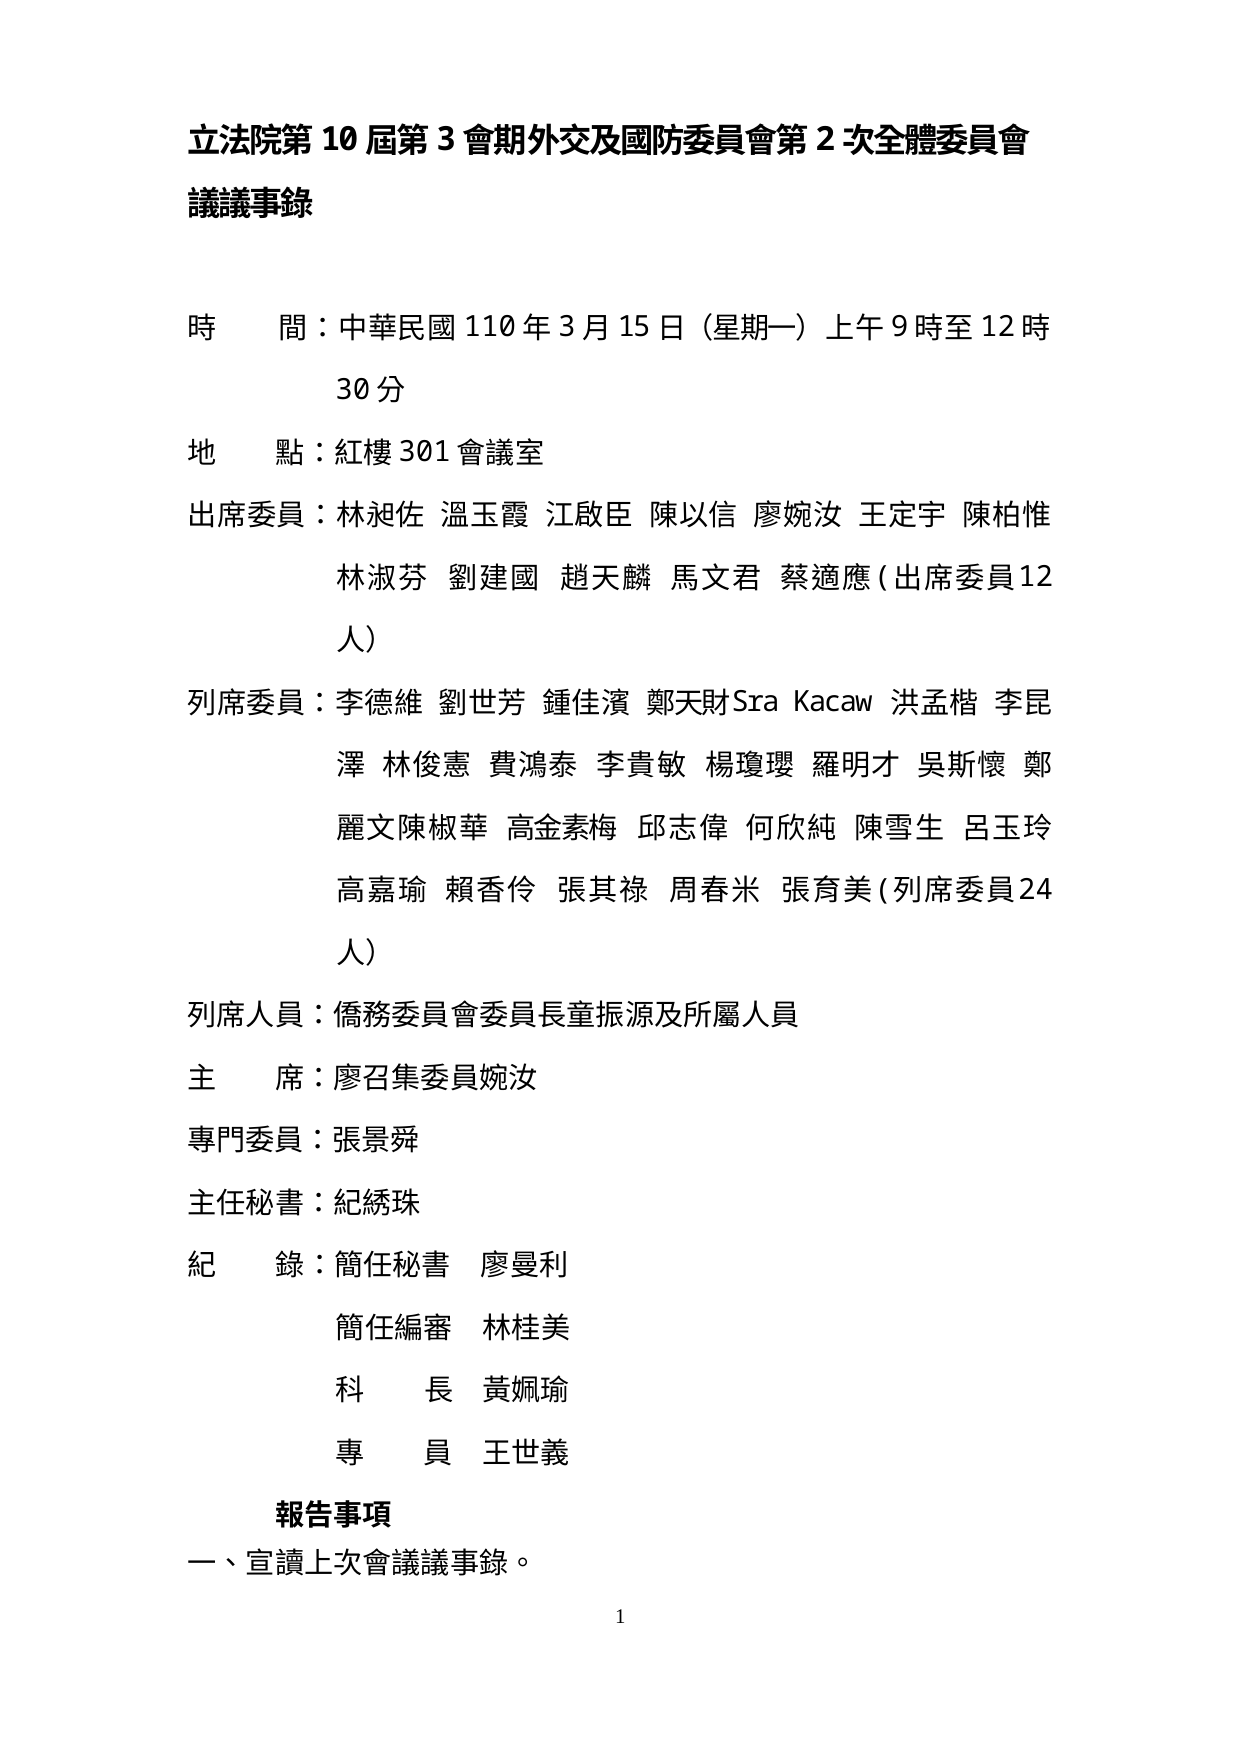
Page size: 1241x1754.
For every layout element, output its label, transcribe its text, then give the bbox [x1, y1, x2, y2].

text 紀 錄：簡任秘書 廖曼利 [187, 1221, 1053, 1284]
text 簡任編審 林桂美 [187, 1284, 1053, 1346]
text 列席人員：僑務委員會委員長童振源及所屬人員 [187, 971, 1053, 1034]
text 時 間：中華民國110年3月15日（星期一）上午9時至12時30分 [187, 284, 1053, 409]
text 立法院第10屆第3會期外交及國防委員會第2次全體委員會議議事錄 [187, 96, 1053, 221]
text 列席委員：李德維 劉世芳 鍾佳濱 鄭天財Sra Kacaw 洪孟楷 李昆澤 林俊憲 費鴻泰 李貴敏 楊瓊瓔 羅明才 吳斯懷 鄭麗文陳椒華 高金素梅 邱志偉 何欣純 陳雪生 呂玉玲 高嘉瑜 賴香伶 張其祿 周春米 張育美(列席委員24人） [187, 659, 1053, 971]
text 科 長 黃姵瑜 [187, 1346, 1053, 1409]
text 報告事項 [275, 1471, 1053, 1534]
text 出席委員：林昶佐 溫玉霞 江啟臣 陳以信 廖婉汝 王定宇 陳柏惟 林淑芬 劉建國 趙天麟 馬文君 蔡適應(出席委員12人） [187, 471, 1053, 659]
text 地 點：紅樓301會議室 [187, 409, 1053, 471]
text 一、宣讀上次會議議事錄。 [187, 1534, 1053, 1584]
text 主 席：廖召集委員婉汝 [187, 1034, 1053, 1096]
text 專門委員：張景舜 [187, 1096, 1053, 1159]
text 專 員 王世義 [187, 1409, 1053, 1471]
text 主任秘書：紀綉珠 [187, 1159, 1053, 1221]
